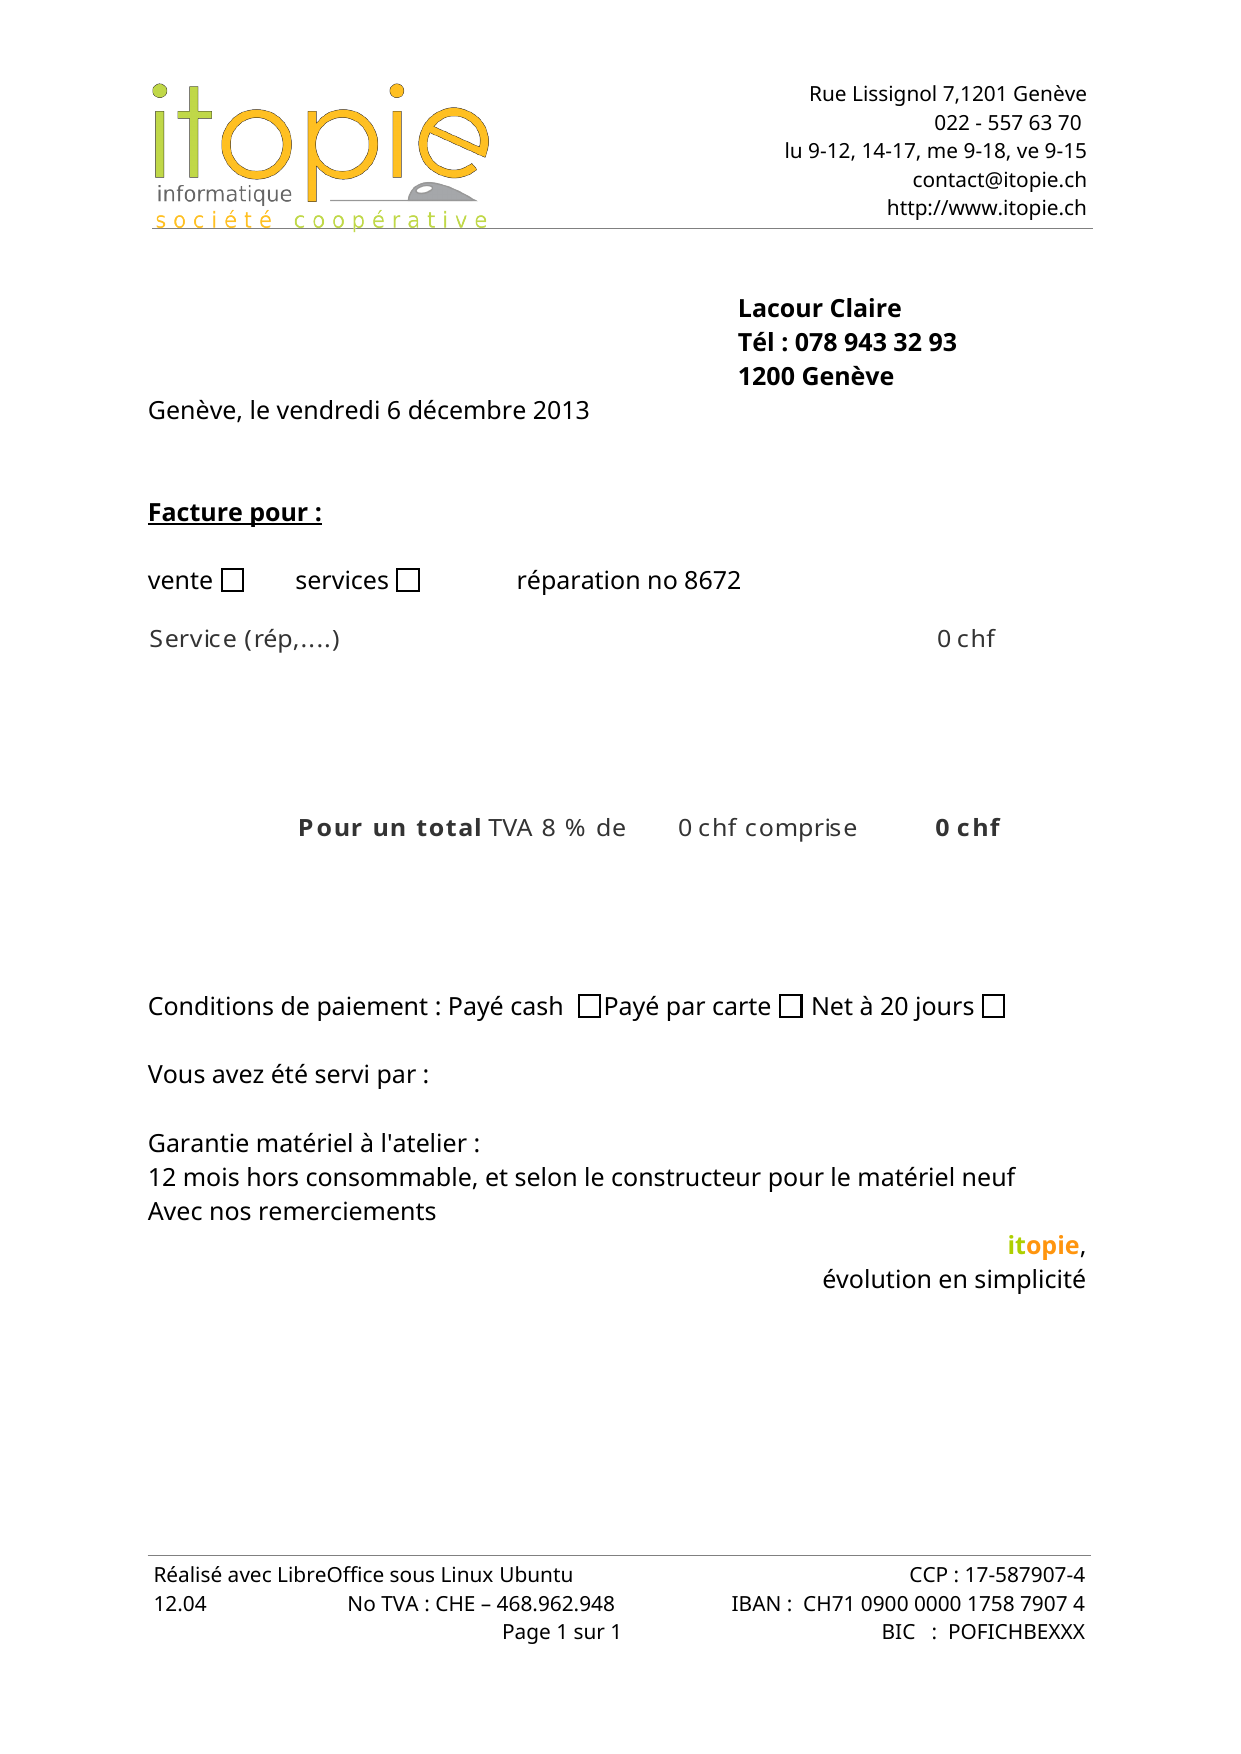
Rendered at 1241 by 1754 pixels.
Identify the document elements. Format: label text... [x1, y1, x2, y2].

text Genève, le vendredi 6 décembre 2013 [148, 392, 1093, 427]
text itopie, [148, 1227, 1093, 1262]
text Vous avez été servi par : [148, 1057, 1093, 1091]
text Lacour Claire [148, 290, 1093, 324]
text Avec nos remerciements [148, 1193, 1093, 1227]
text 12 mois hors consommable, et selon le constructeur pour le matériel neuf [148, 1159, 1093, 1193]
text Tél : 078 943 32 93 [148, 324, 1093, 358]
text évolution en simplicité [148, 1262, 1093, 1296]
picture [138, 72, 500, 244]
text Facture pour : [148, 495, 1093, 529]
text Garantie matériel à l'atelier : [148, 1125, 1093, 1159]
text vente services réparation no 8672 [148, 563, 1093, 597]
text Conditions de paiement : Payé cash Payé par carte Net à 20 jours [148, 989, 1093, 1023]
text 1200 Genève [148, 358, 1093, 392]
